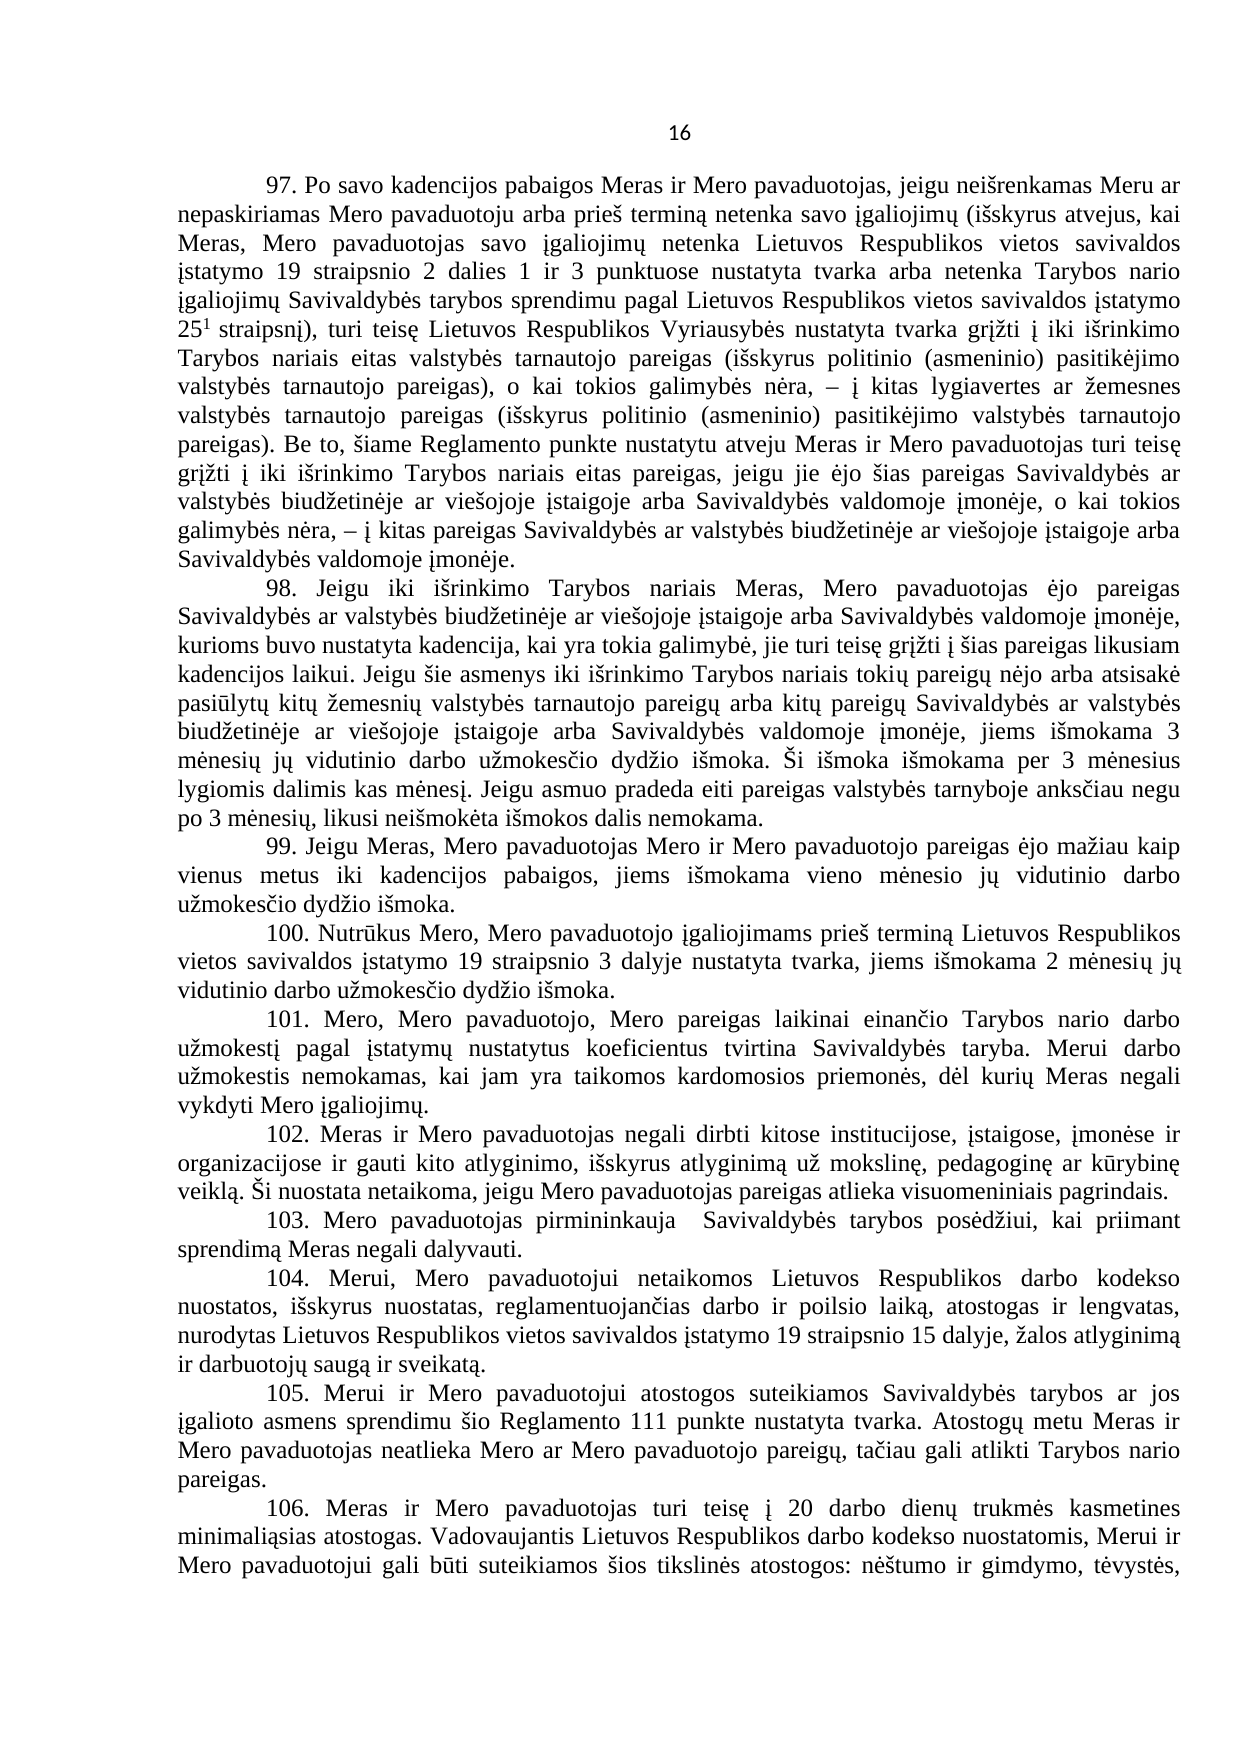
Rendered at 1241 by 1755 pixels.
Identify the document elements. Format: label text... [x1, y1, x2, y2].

text 105. Merui ir Mero pavaduotojui atostogos suteikiamos Savivaldybės tarybos ar jos įgalioto asmens sprendimu šio Reglamento 111 punkte nustatyta tvarka. Atostogų metu Meras ir Mero pavaduotojas neatlieka Mero ar Mero pavaduotojo pareigų, tačiau gali atlikti Tarybos nario pareigas. [177, 1378, 1181, 1493]
text 102. Meras ir Mero pavaduotojas negali dirbti kitose institucijose, įstaigose, įmonėse ir organizacijose ir gauti kito atlyginimo, išskyrus atlyginimą už mokslinę, pedagoginę ar kūrybinę veiklą. Ši nuostata netaikoma, jeigu Mero pavaduotojas pareigas atlieka visuomeniniais pagrindais. [177, 1119, 1181, 1205]
text 98. Jeigu iki išrinkimo Tarybos nariais Meras, Mero pavaduotojas ėjo pareigas Savivaldybės ar valstybės biudžetinėje ar viešojoje įstaigoje arba Savivaldybės valdomoje įmonėje, kurioms buvo nustatyta kadencija, kai yra tokia galimybė, jie turi teisę grįžti į šias pareigas likusiam kadencijos laikui. Jeigu šie asmenys iki išrinkimo Tarybos nariais tokių pareigų nėjo arba atsisakė pasiūlytų kitų žemesnių valstybės tarnautojo pareigų arba kitų pareigų Savivaldybės ar valstybės biudžetinėje ar viešojoje įstaigoje arba Savivaldybės valdomoje įmonėje, jiems išmokama 3 mėnesių jų vidutinio darbo užmokesčio dydžio išmoka. Ši išmoka išmokama per 3 mėnesius lygiomis dalimis kas mėnesį. Jeigu asmuo pradeda eiti pareigas valstybės tarnyboje anksčiau negu po 3 mėnesių, likusi neišmokėta išmokos dalis nemokama. [177, 573, 1181, 831]
text 100. Nutrūkus Mero, Mero pavaduotojo įgaliojimams prieš terminą Lietuvos Respublikos vietos savivaldos įstatymo 19 straipsnio 3 dalyje nustatyta tvarka, jiems išmokama 2 mėnesių jų vidutinio darbo užmokesčio dydžio išmoka. [177, 918, 1181, 1004]
text 99. Jeigu Meras, Mero pavaduotojas Mero ir Mero pavaduotojo pareigas ėjo mažiau kaip vienus metus iki kadencijos pabaigos, jiems išmokama vieno mėnesio jų vidutinio darbo užmokesčio dydžio išmoka. [177, 831, 1181, 918]
text 104. Merui, Mero pavaduotojui netaikomos Lietuvos Respublikos darbo kodekso nuostatos, išskyrus nuostatas, reglamentuojančias darbo ir poilsio laiką, atostogas ir lengvatas, nurodytas Lietuvos Respublikos vietos savivaldos įstatymo 19 straipsnio 15 dalyje, žalos atlyginimą ir darbuotojų saugą ir sveikatą. [177, 1263, 1181, 1378]
text 103. Mero pavaduotojas pirmininkauja Savivaldybės tarybos posėdžiui, kai priimant sprendimą Meras negali dalyvauti. [177, 1205, 1181, 1263]
text 97. Po savo kadencijos pabaigos Meras ir Mero pavaduotojas, jeigu neišrenkamas Meru ar nepaskiriamas Mero pavaduotoju arba prieš terminą netenka savo įgaliojimų (išskyrus atvejus, kai Meras, Mero pavaduotojas savo įgaliojimų netenka Lietuvos Respublikos vietos savivaldos įstatymo 19 straipsnio 2 dalies 1 ir 3 punktuose nustatyta tvarka arba netenka Tarybos nario įgaliojimų Savivaldybės tarybos sprendimu pagal Lietuvos Respublikos vietos savivaldos įstatymo 251 straipsnį), turi teisę Lietuvos Respublikos Vyriausybės nustatyta tvarka grįžti į iki išrinkimo Tarybos nariais eitas valstybės tarnautojo pareigas (išskyrus politinio (asmeninio) pasitikėjimo valstybės tarnautojo pareigas), o kai tokios galimybės nėra, – į kitas lygiavertes ar žemesnes valstybės tarnautojo pareigas (išskyrus politinio (asmeninio) pasitikėjimo valstybės tarnautojo pareigas). Be to, šiame Reglamento punkte nustatytu atveju Meras ir Mero pavaduotojas turi teisę grįžti į iki išrinkimo Tarybos nariais eitas pareigas, jeigu jie ėjo šias pareigas Savivaldybės ar valstybės biudžetinėje ar viešojoje įstaigoje arba Savivaldybės valdomoje įmonėje, o kai tokios galimybės nėra, – į kitas pareigas Savivaldybės ar valstybės biudžetinėje ar viešojoje įstaigoje arba Savivaldybės valdomoje įmonėje. [177, 170, 1181, 573]
text 101. Mero, Mero pavaduotojo, Mero pareigas laikinai einančio Tarybos nario darbo užmokestį pagal įstatymų nustatytus koeficientus tvirtina Savivaldybės taryba. Merui darbo užmokestis nemokamas, kai jam yra taikomos kardomosios priemonės, dėl kurių Meras negali vykdyti Mero įgaliojimų. [177, 1004, 1181, 1119]
text 106. Meras ir Mero pavaduotojas turi teisę į 20 darbo dienų trukmės kasmetines minimaliąsias atostogas. Vadovaujantis Lietuvos Respublikos darbo kodekso nuostatomis, Merui ir Mero pavaduotojui gali būti suteikiamos šios tikslinės atostogos: nėštumo ir gimdymo, tėvystės, [177, 1493, 1181, 1579]
